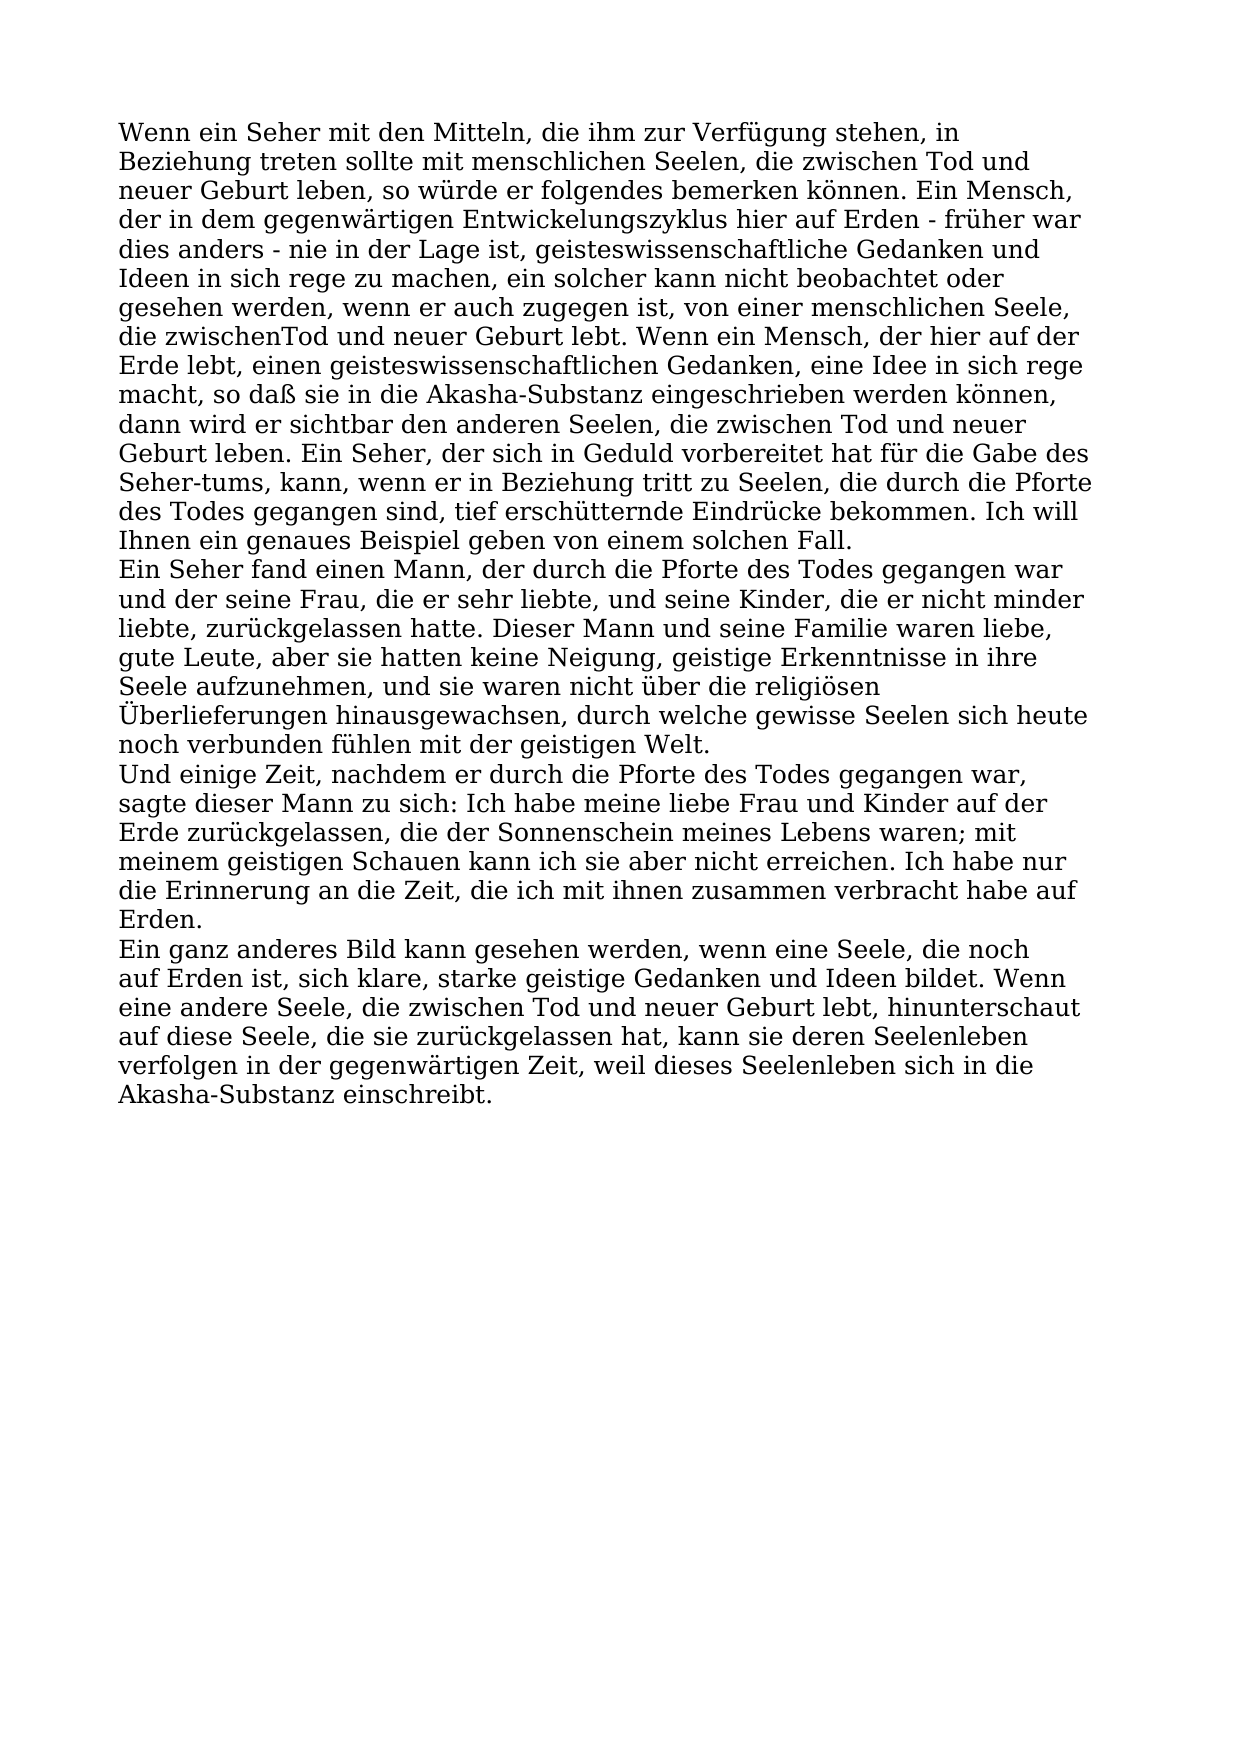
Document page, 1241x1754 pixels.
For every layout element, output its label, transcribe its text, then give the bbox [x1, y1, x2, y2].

text und der seine Frau, die er sehr liebte, und seine Kinder, die er nicht minder [118, 585, 1122, 614]
text Überlieferungen hinausgewachsen, durch welche gewisse Seelen sich heute [118, 701, 1122, 731]
text dann wird er sichtbar den anderen Seelen, die zwischen Tod und neuer [118, 410, 1122, 439]
text macht, so daß sie in die Akasha-Substanz eingeschrieben werden können, [118, 381, 1122, 410]
text Wenn ein Seher mit den Mitteln, die ihm zur Verfügung stehen, in [118, 118, 1122, 147]
text auf diese Seele, die sie zurückgelassen hat, kann sie deren Seelenleben [118, 1022, 1122, 1051]
text Seher-tums, kann, wenn er in Beziehung tritt zu Seelen, die durch die Pforte [118, 468, 1122, 497]
text liebte, zurückgelassen hatte. Dieser Mann und seine Familie waren liebe, [118, 614, 1122, 643]
text Erde zurückgelassen, die der Sonnenschein meines Lebens waren; mit [118, 818, 1122, 847]
text Akasha-Substanz einschreibt. [118, 1081, 1122, 1110]
text die zwischenTod und neuer Geburt lebt. Wenn ein Mensch, der hier auf der [118, 322, 1122, 351]
text des Todes gegangen sind, tief erschütternde Eindrücke bekommen. Ich will [118, 497, 1122, 526]
text Ein ganz anderes Bild kann gesehen werden, wenn eine Seele, die noch [118, 935, 1122, 964]
text Ihnen ein genaues Beispiel geben von einem solchen Fall. [118, 526, 1122, 556]
text meinem geistigen Schauen kann ich sie aber nicht erreichen. Ich habe nur [118, 847, 1122, 876]
text auf Erden ist, sich klare, starke geistige Gedanken und Ideen bildet. Wenn [118, 964, 1122, 993]
text verfolgen in der gegenwärtigen Zeit, weil dieses Seelenleben sich in die [118, 1051, 1122, 1081]
text neuer Geburt leben, so würde er folgendes bemerken können. Ein Mensch, [118, 176, 1122, 206]
text gute Leute, aber sie hatten keine Neigung, geistige Erkenntnisse in ihre [118, 643, 1122, 672]
text der in dem gegenwärtigen Entwickelungszyklus hier auf Erden - früher war [118, 206, 1122, 235]
text eine andere Seele, die zwischen Tod und neuer Geburt lebt, hinunterschaut [118, 993, 1122, 1022]
text Seele aufzunehmen, und sie waren nicht über die religiösen [118, 672, 1122, 701]
text Beziehung treten sollte mit menschlichen Seelen, die zwischen Tod und [118, 147, 1122, 176]
text gesehen werden, wenn er auch zugegen ist, von einer menschlichen Seele, [118, 293, 1122, 322]
text sagte dieser Mann zu sich: Ich habe meine liebe Frau und Kinder auf der [118, 789, 1122, 818]
text noch verbunden fühlen mit der geistigen Welt. [118, 731, 1122, 760]
text Und einige Zeit, nachdem er durch die Pforte des Todes gegangen war, [118, 760, 1122, 789]
text Erden. [118, 906, 1122, 935]
text Ein Seher fand einen Mann, der durch die Pforte des Todes gegangen war [118, 556, 1122, 585]
text Ideen in sich rege zu machen, ein solcher kann nicht beobachtet oder [118, 264, 1122, 293]
text dies anders - nie in der Lage ist, geisteswissenschaftliche Gedanken und [118, 235, 1122, 264]
text Geburt leben. Ein Seher, der sich in Geduld vorbereitet hat für die Gabe des [118, 439, 1122, 468]
text Erde lebt, einen geisteswissenschaftlichen Gedanken, eine Idee in sich rege [118, 351, 1122, 381]
text die Erinnerung an die Zeit, die ich mit ihnen zusammen verbracht habe auf [118, 876, 1122, 906]
